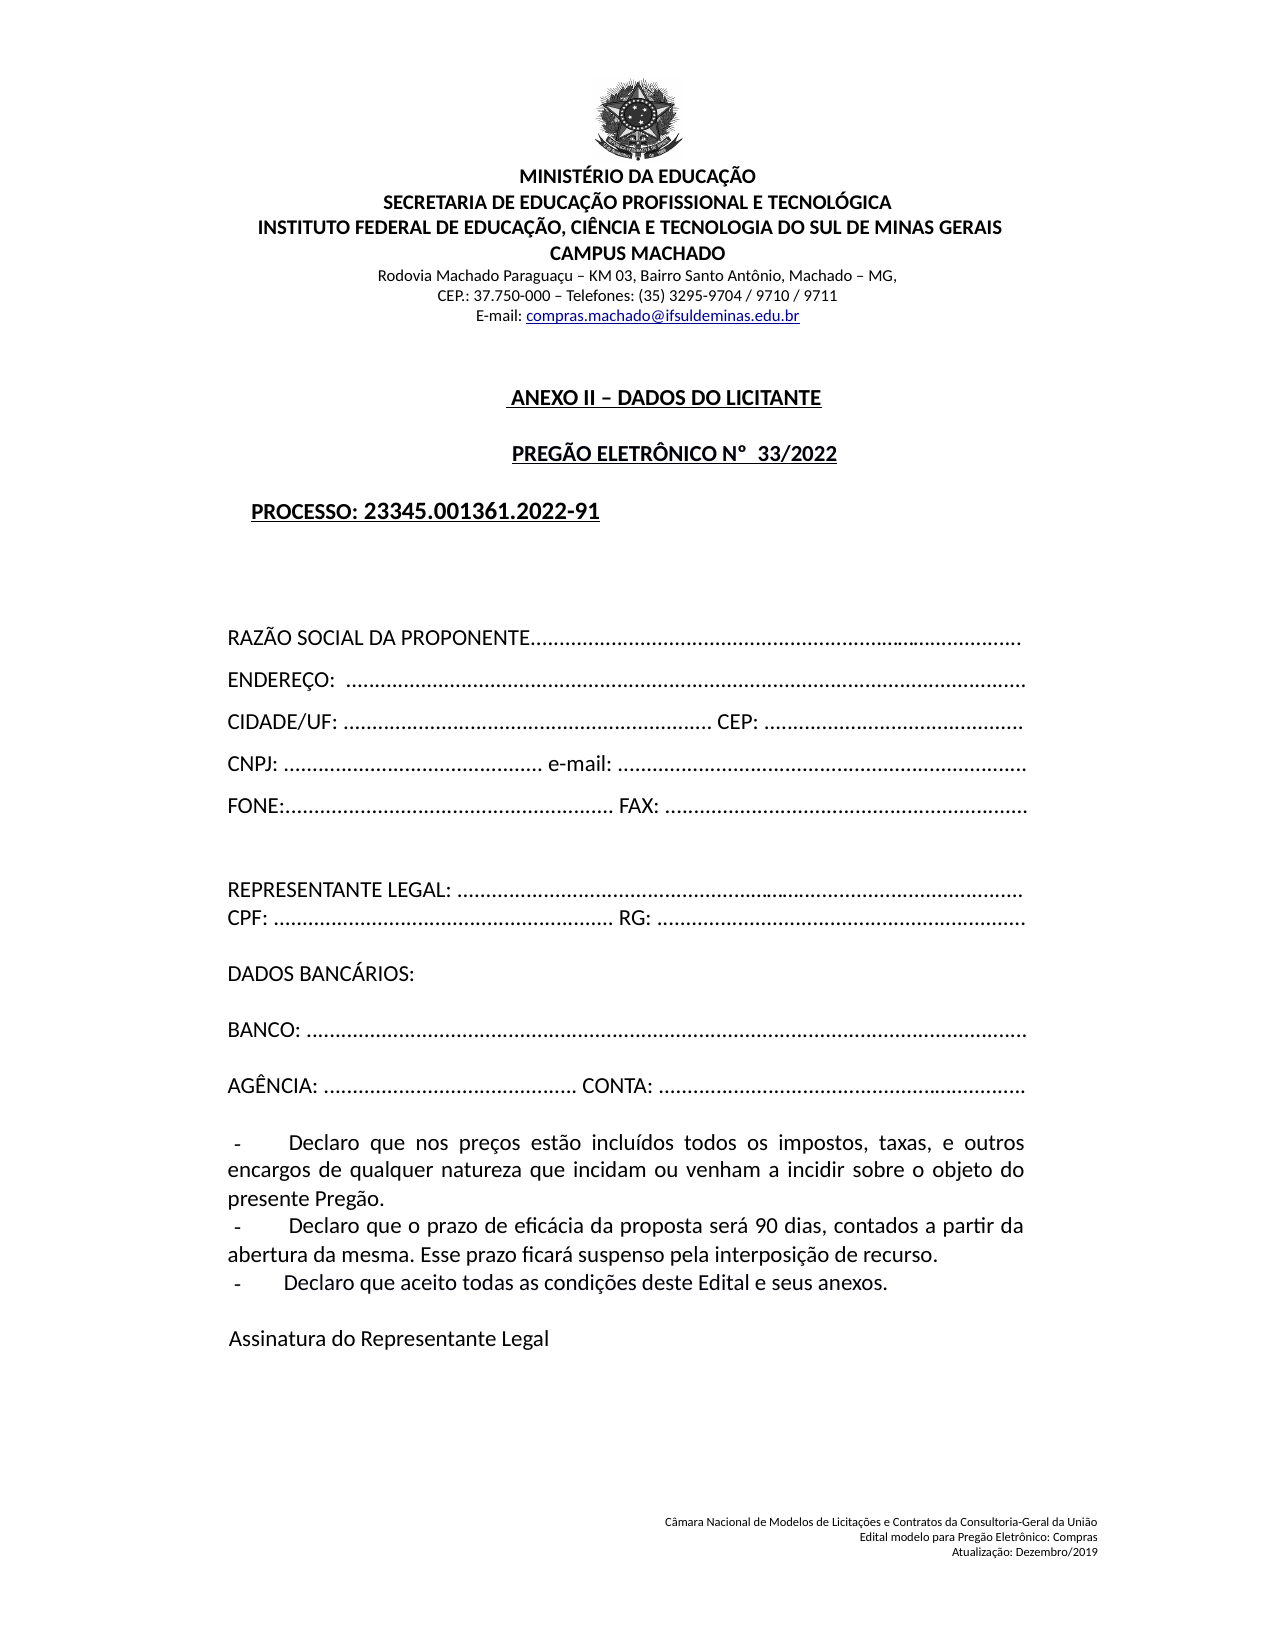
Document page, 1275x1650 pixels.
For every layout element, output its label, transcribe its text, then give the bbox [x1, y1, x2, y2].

list Declaro que nos preços estão incluídos todos os impostos, taxas, e outros encargos de qualquer natureza que incidam ou venham a incidir sobre o objeto do presente Pregão. [227, 1128, 1026, 1212]
text Assinatura do Representante Legal [177, 1324, 1098, 1352]
text CIDADE/UF: ................................................................ CEP: ............................................. [227, 707, 1098, 735]
text PROCESSO: 23345.001361.2022-91 [177, 495, 1098, 525]
text REPRESENTANTE LEGAL: ...................................................………....................................... [227, 875, 1098, 903]
text CNPJ: ............................................. e-mail: ....................................................................... [227, 749, 1098, 777]
text ENDEREÇO: ...................................................................................................................... [227, 665, 1098, 693]
list Declaro que aceito todas as condições deste Edital e seus anexos. [227, 1268, 1026, 1296]
list Declaro que o prazo de eficácia da proposta será 90 dias, contados a partir da abertura da mesma. Esse prazo ficará suspenso pela interposição de recurso. [227, 1212, 1026, 1268]
text CPF: ........................................................... RG: ................................................................ [227, 903, 1098, 931]
text RAZÃO SOCIAL DA PROPONENTE.............................................................………................ [227, 623, 1098, 651]
text AGÊNCIA: ............................................ CONTA: ................................................…............. [227, 1072, 1098, 1099]
text FONE:......................................................... FAX: ............................................................... [227, 791, 1098, 819]
text ANEXO II – DADOS DO LICITANTE [177, 383, 1098, 411]
text BANCO: ............................................................................................................................. [227, 1016, 1098, 1043]
text DADOS BANCÁRIOS: [227, 959, 1098, 987]
text PREGÃO ELETRÔNICO Nº 33/2022 [177, 439, 1098, 467]
